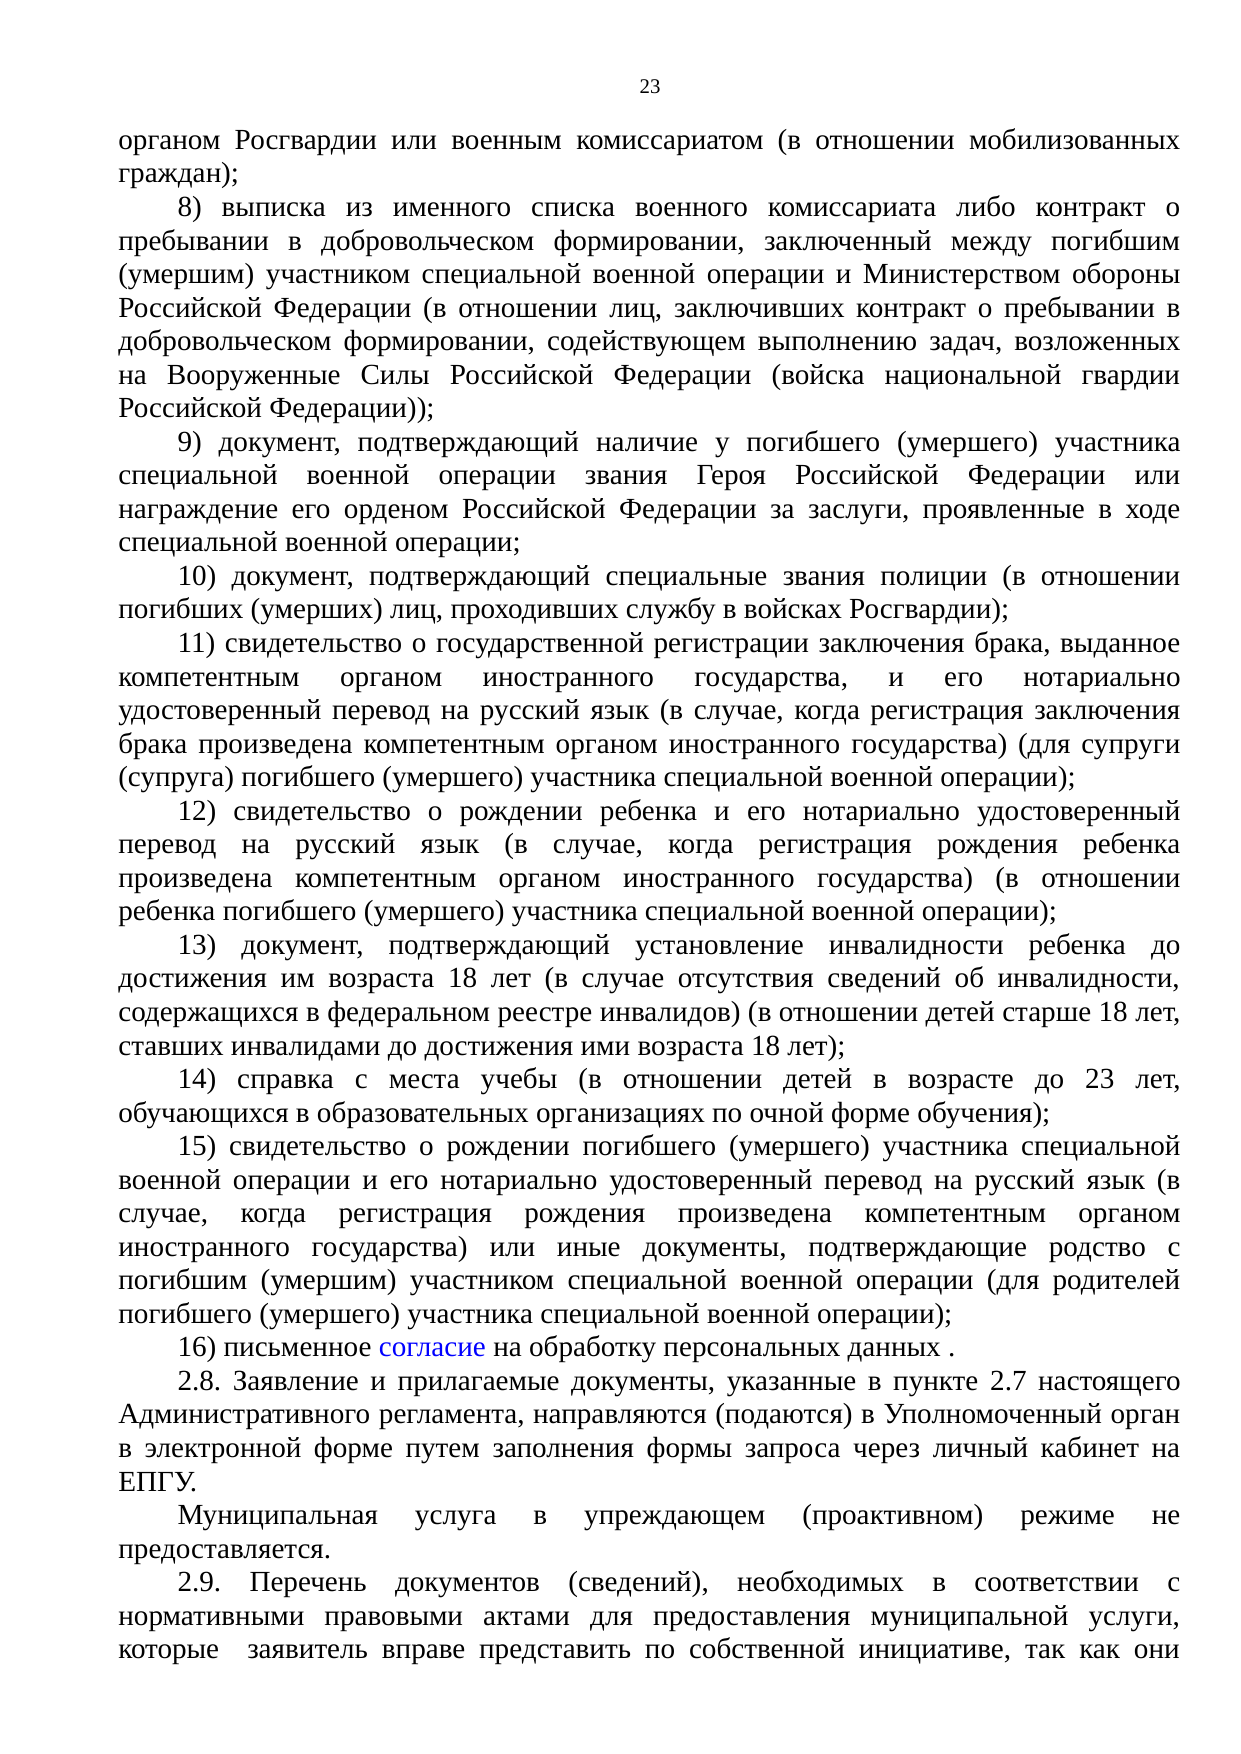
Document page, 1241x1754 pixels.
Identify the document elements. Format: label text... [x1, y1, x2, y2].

text Муниципальная услуга в упреждающем (проактивном) режиме не предоставляется. [118, 1497, 1181, 1564]
text органом Росгвардии или военным комиссариатом (в отношении мобилизованных граждан); [118, 122, 1181, 189]
text 2.9. Перечень документов (сведений), необходимых в соответствии с нормативными правовыми актами для предоставления муниципальной услуги, которые заявитель вправе представить по собственной инициативе, так как они [118, 1564, 1181, 1665]
text 2.8. Заявление и прилагаемые документы, указанные в пункте 2.7 настоящего Административного регламента, направляются (подаются) в Уполномоченный орган в электронной форме путем заполнения формы запроса через личный кабинет на ЕПГУ. [118, 1363, 1181, 1497]
text 15) свидетельство о рождении погибшего (умершего) участника специальной военной операции и его нотариально удостоверенный перевод на русский язык (в случае, когда регистрация рождения произведена компетентным органом иностранного государства) или иные документы, подтверждающие родство с погибшим (умершим) участником специальной военной операции (для родителей погибшего (умершего) участника специальной военной операции); [118, 1128, 1181, 1329]
text 8) выписка из именного списка военного комиссариата либо контракт о пребывании в добровольческом формировании, заключенный между погибшим (умершим) участником специальной военной операции и Министерством обороны Российской Федерации (в отношении лиц, заключивших контракт о пребывании в добровольческом формировании, содействующем выполнению задач, возложенных на Вооруженные Силы Российской Федерации (войска национальной гвардии Российской Федерации)); [118, 189, 1181, 424]
text 11) свидетельство о государственной регистрации заключения брака, выданное компетентным органом иностранного государства, и его нотариально удостоверенный перевод на русский язык (в случае, когда регистрация заключения брака произведена компетентным органом иностранного государства) (для супруги (супруга) погибшего (умершего) участника специальной военной операции); [118, 625, 1181, 793]
text 9) документ, подтверждающий наличие у погибшего (умершего) участника специальной военной операции звания Героя Российской Федерации или награждение его орденом Российской Федерации за заслуги, проявленные в ходе специальной военной операции; [118, 424, 1181, 558]
text 14) справка с места учебы (в отношении детей в возрасте до 23 лет, обучающихся в образовательных организациях по очной форме обучения); [118, 1061, 1181, 1128]
text 10) документ, подтверждающий специальные звания полиции (в отношении погибших (умерших) лиц, проходивших службу в войсках Росгвардии); [118, 558, 1181, 625]
text 13) документ, подтверждающий установление инвалидности ребенка до достижения им возраста 18 лет (в случае отсутствия сведений об инвалидности, содержащихся в федеральном реестре инвалидов) (в отношении детей старше 18 лет, ставших инвалидами до достижения ими возраста 18 лет); [118, 927, 1181, 1061]
text 12) свидетельство о рождении ребенка и его нотариально удостоверенный перевод на русский язык (в случае, когда регистрация рождения ребенка произведена компетентным органом иностранного государства) (в отношении ребенка погибшего (умершего) участника специальной военной операции); [118, 793, 1181, 927]
text 16) письменное согласие на обработку персональных данных . [118, 1329, 1181, 1363]
